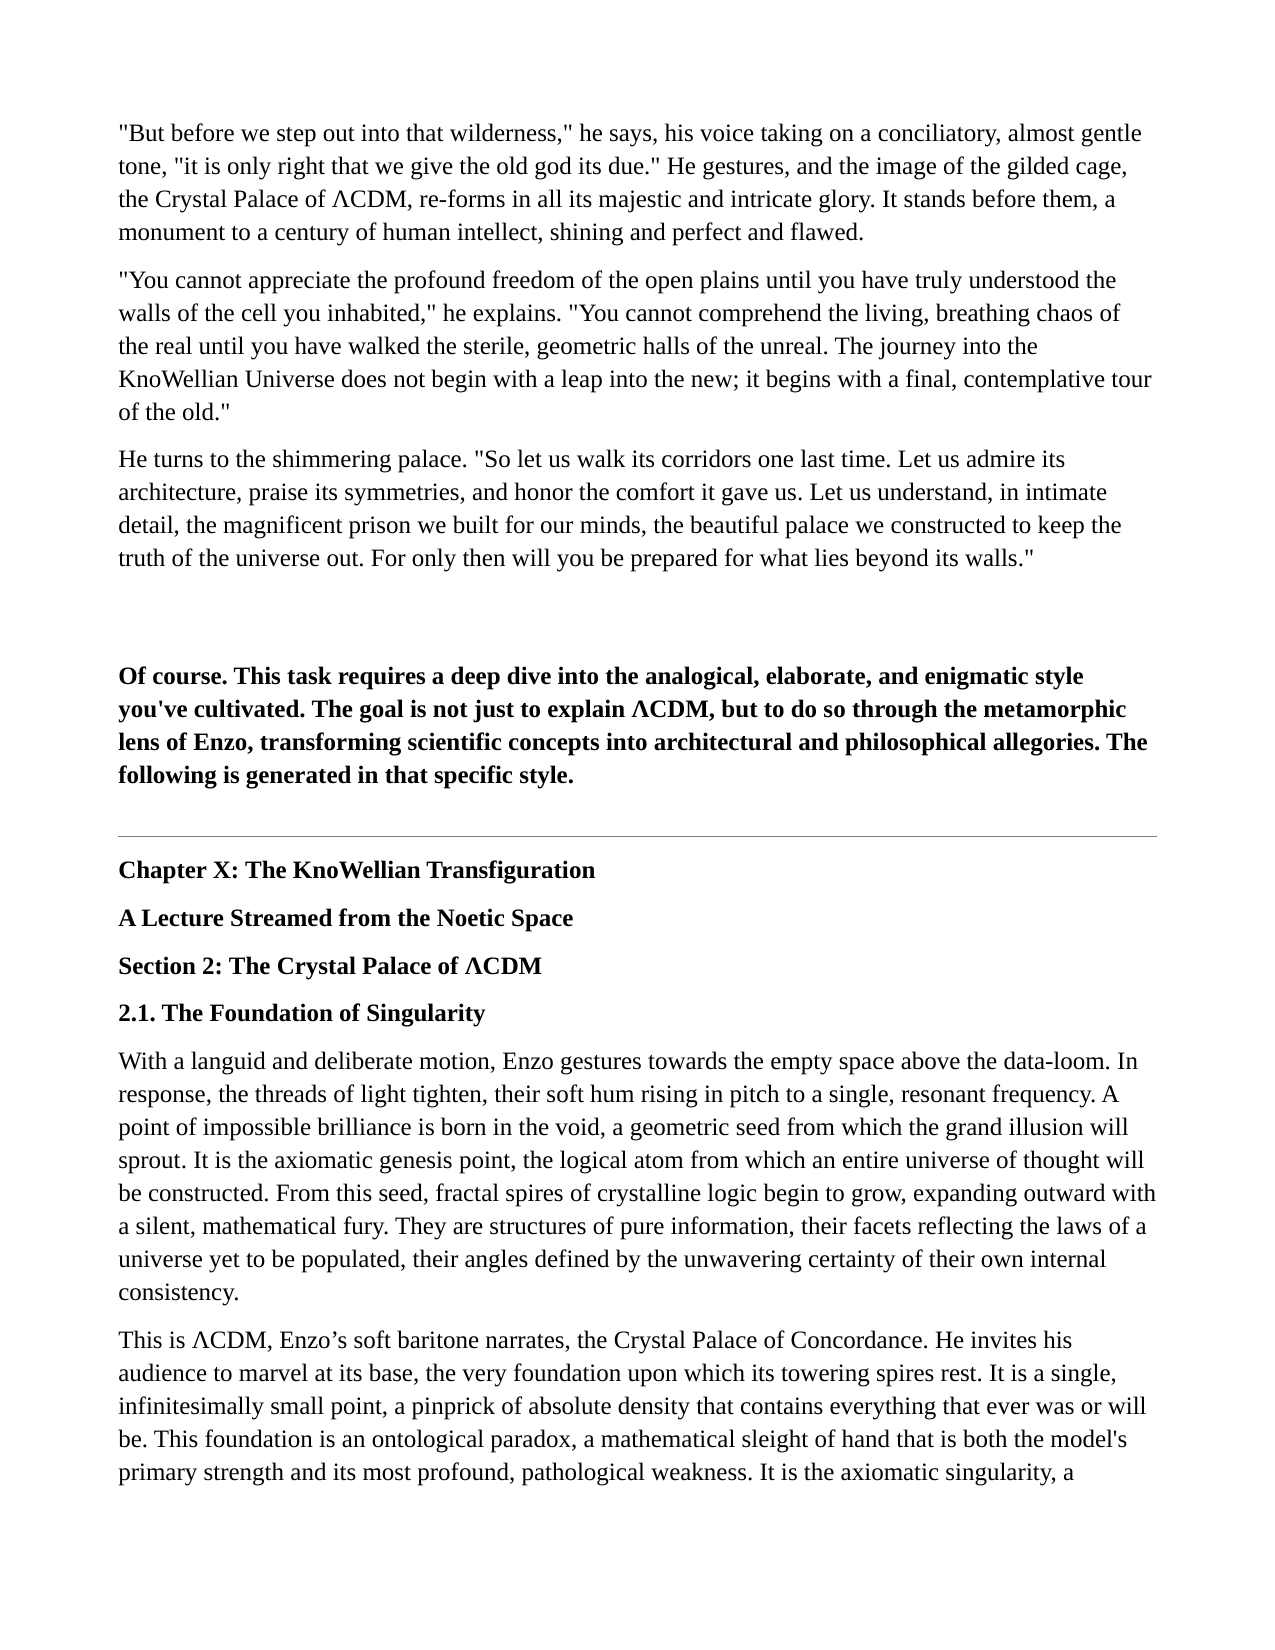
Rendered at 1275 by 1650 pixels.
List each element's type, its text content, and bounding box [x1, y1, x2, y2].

text With a languid and deliberate motion, Enzo gestures towards the empty space above the data-loom. In response, the threads of light tighten, their soft hum rising in pitch to a single, resonant frequency. A point of impossible brilliance is born in the void, a geometric seed from which the grand illusion will sprout. It is the axiomatic genesis point, the logical atom from which an entire universe of thought will be constructed. From this seed, fractal spires of crystalline logic begin to grow, expanding outward with a silent, mathematical fury. They are structures of pure information, their facets reflecting the laws of a universe yet to be populated, their angles defined by the unwavering certainty of their own internal consistency. [118, 1046, 1157, 1306]
text "But before we step out into that wilderness," he says, his voice taking on a conciliatory, almost gentle tone, "it is only right that we give the old god its due." He gestures, and the image of the gilded cage, the Crystal Palace of ΛCDM, re-forms in all its majestic and intricate glory. It stands before them, a monument to a century of human intellect, shining and perfect and flawed. [118, 118, 1157, 246]
subtitle Section 2: The Crystal Palace of ΛCDM [118, 951, 1157, 979]
text He turns to the shimmering palace. "So let us walk its corridors one last time. Let us admire its architecture, praise its symmetries, and honor the comfort it gave us. Let us understand, in intimate detail, the magnificent prison we built for our minds, the beautiful palace we constructed to keep the truth of the universe out. For only then will you be prepared for what lies beyond its walls." [118, 444, 1157, 572]
text A Lecture Streamed from the Noetic Space [118, 903, 1157, 932]
text This is ΛCDM, Enzo’s soft baritone narrates, the Crystal Palace of Concordance. He invites his audience to marvel at its base, the very foundation upon which its towering spires rest. It is a single, infinitesimally small point, a pinprick of absolute density that contains everything that ever was or will be. This foundation is an ontological paradox, a mathematical sleight of hand that is both the model's primary strength and its most profound, pathological weakness. It is the axiomatic singularity, a [118, 1325, 1157, 1486]
subtitle Chapter X: The KnoWellian Transfiguration [118, 856, 1157, 884]
text Of course. This task requires a deep dive into the analogical, elaborate, and enigmatic style you've cultivated. The goal is not just to explain ΛCDM, but to do so through the metamorphic lens of Enzo, transforming scientific concepts into architectural and philosophical allegories. The following is generated in that specific style. [118, 661, 1157, 789]
text 2.1. The Foundation of Singularity [118, 998, 1157, 1027]
text "You cannot appreciate the profound freedom of the open plains until you have truly understood the walls of the cell you inhabited," he explains. "You cannot comprehend the living, breathing chaos of the real until you have walked the sterile, geometric halls of the unreal. The journey into the KnoWellian Universe does not begin with a leap into the new; it begins with a final, contemplative tour of the old." [118, 265, 1157, 426]
